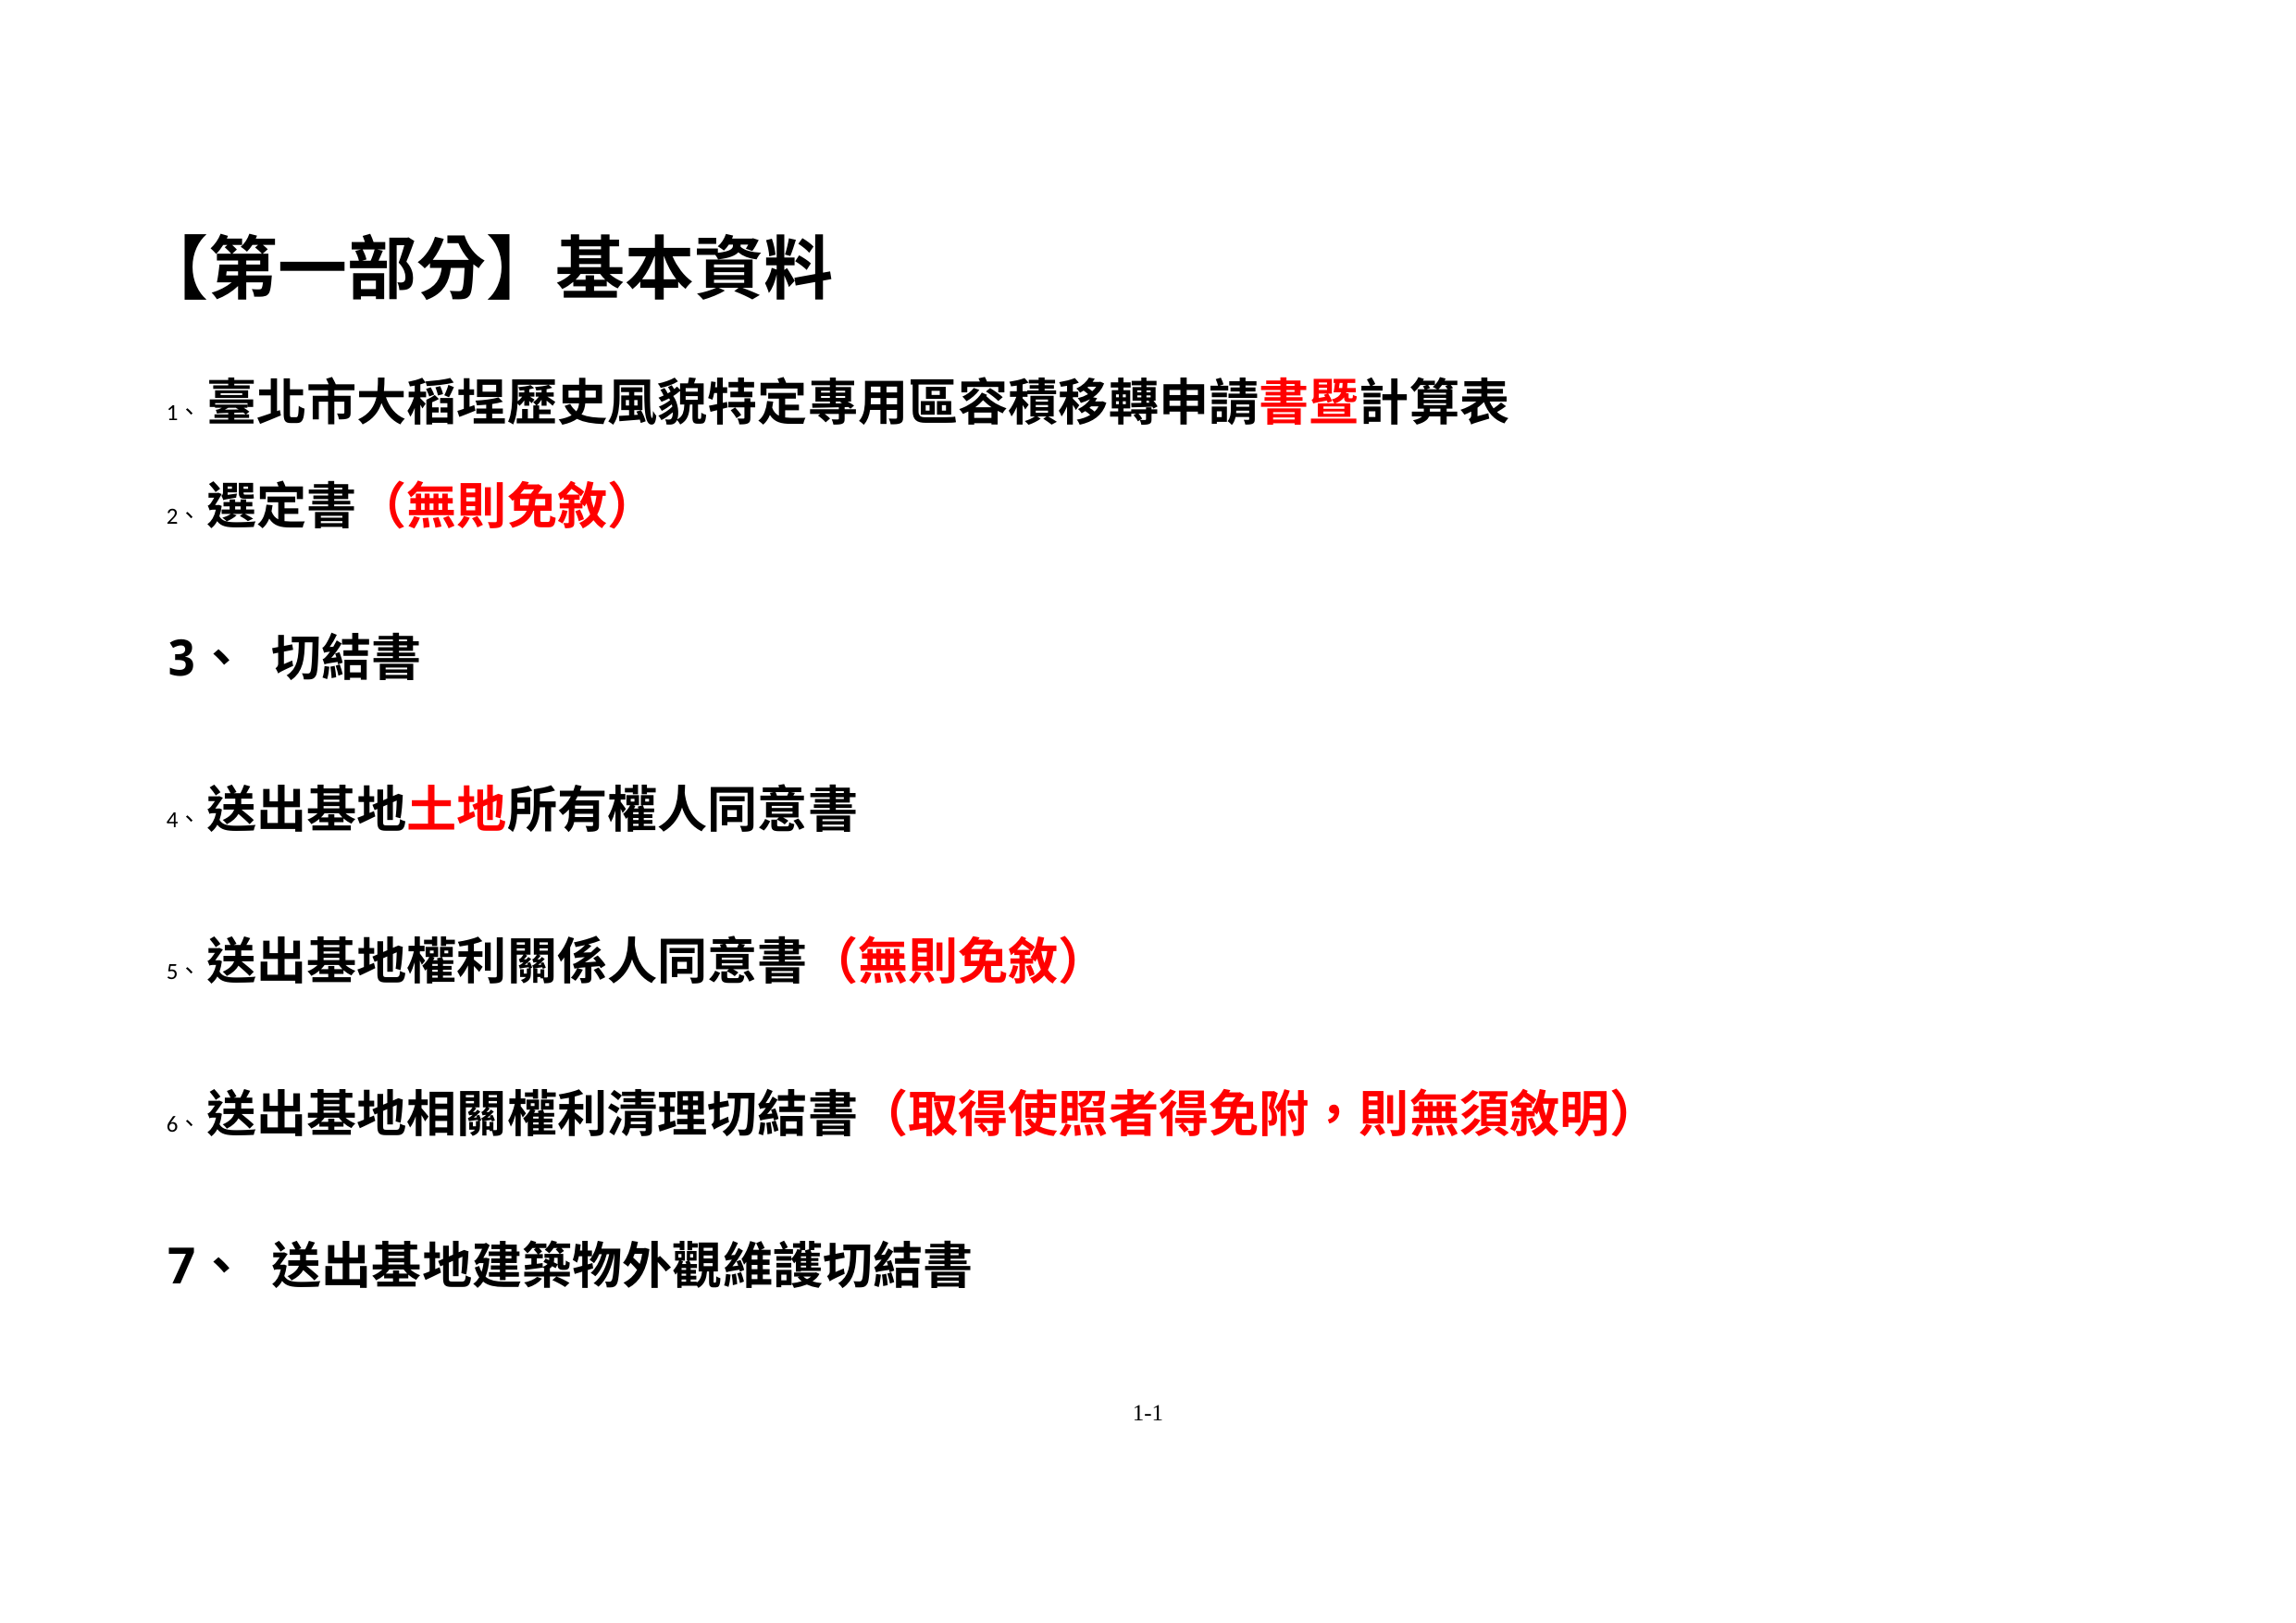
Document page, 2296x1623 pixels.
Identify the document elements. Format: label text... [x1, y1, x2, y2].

list 切結書 [166, 587, 2156, 702]
list 臺北市大稻埕歷史風貌特定專用區容積移轉申請書暨計算表 [166, 362, 2156, 435]
text 【第一部分】基本資料 [139, 196, 2156, 312]
list 選定書（無則免敘） [166, 435, 2156, 551]
list 送出基地權利關係人同意書（無則免敘） [166, 890, 2156, 1006]
list 送出基地土地所有權人同意書 [166, 738, 2156, 854]
list 送出基地建築物外觀維護切結書 [166, 1195, 2156, 1310]
list 送出基地相關權利清理切結書（取得使照者得免附，則無須敘明） [166, 1043, 2156, 1158]
